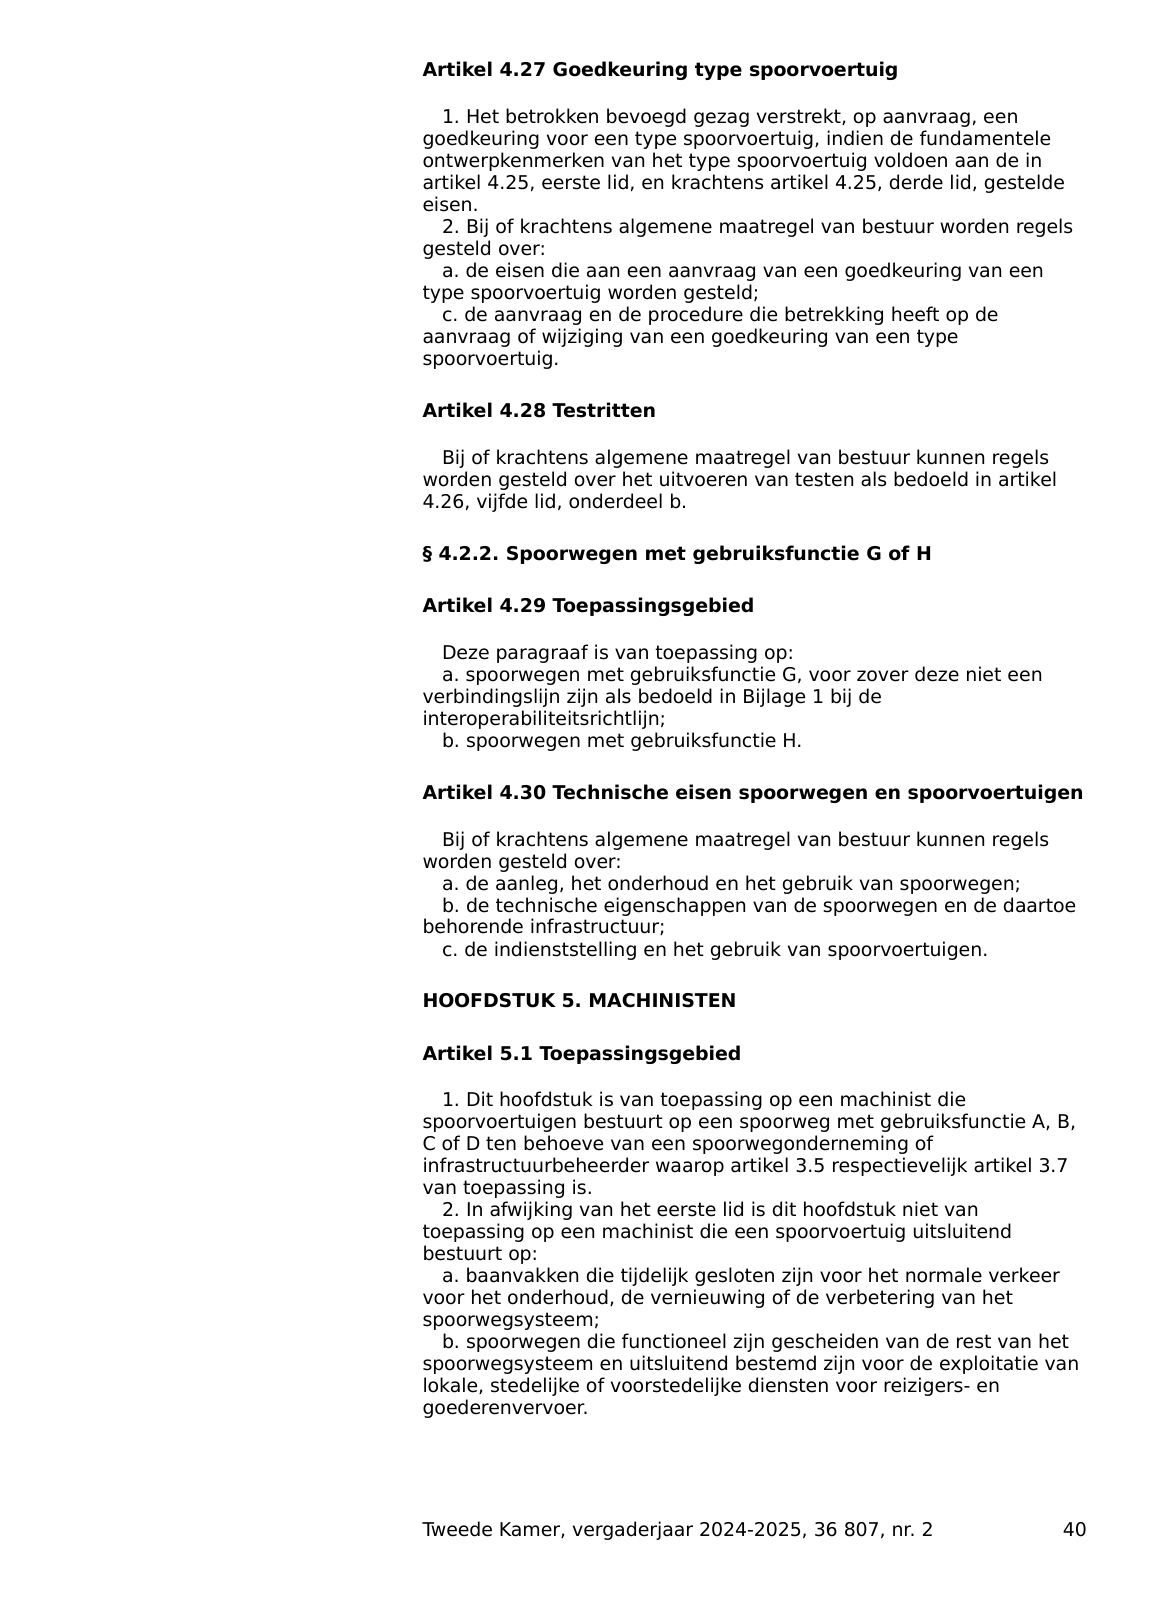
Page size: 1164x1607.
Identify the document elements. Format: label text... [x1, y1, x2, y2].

text b. de technische eigenschappen van de spoorwegen en de daartoe behorende infrastructuur; [422, 894, 1087, 938]
text 2. Bij of krachtens algemene maatregel van bestuur worden regels gesteld over: [422, 216, 1087, 260]
text 1. Dit hoofdstuk is van toepassing op een machinist die spoorvoertuigen bestuurt op een spoorweg met gebruiksfunctie A, B, C of D ten behoeve van een spoorwegonderneming of infrastructuurbeheerder waarop artikel 3.5 respectievelijk artikel 3.7 van toepassing is. [422, 1089, 1087, 1199]
text a. spoorwegen met gebruiksfunctie G, voor zover deze niet een verbindingslijn zijn als bedoeld in Bijlage 1 bij de interoperabiliteitsrichtlijn; [422, 664, 1087, 729]
text b. spoorwegen die functioneel zijn gescheiden van de rest van het spoorwegsysteem en uitsluitend bestemd zijn voor de exploitatie van lokale, stedelijke of voorstedelijke diensten voor reizigers- en goederenvervoer. [422, 1331, 1087, 1419]
subtitle Artikel 4.30 Technische eisen spoorwegen en spoorvoertuigen [422, 782, 1087, 803]
subtitle Artikel 4.27 Goedkeuring type spoorvoertuig [422, 59, 1087, 81]
text c. de indienststelling en het gebruik van spoorvoertuigen. [422, 938, 1087, 960]
subtitle Artikel 5.1 Toepassingsgebied [422, 1042, 1087, 1064]
text Deze paragraaf is van toepassing op: [422, 642, 1087, 664]
text Bij of krachtens algemene maatregel van bestuur kunnen regels worden gesteld over het uitvoeren van testen als bedoeld in artikel 4.26, vijfde lid, onderdeel b. [422, 447, 1087, 513]
text 2. In afwijking van het eerste lid is dit hoofdstuk niet van toepassing op een machinist die een spoorvoertuig uitsluitend bestuurt op: [422, 1199, 1087, 1265]
subtitle HOOFDSTUK 5. MACHINISTEN [422, 990, 1087, 1012]
text Bij of krachtens algemene maatregel van bestuur kunnen regels worden gesteld over: [422, 828, 1087, 872]
text a. de eisen die aan een aanvraag van een goedkeuring van een type spoorvoertuig worden gesteld; [422, 260, 1087, 304]
text a. de aanleg, het onderhoud en het gebruik van spoorwegen; [422, 872, 1087, 894]
text a. baanvakken die tijdelijk gesloten zijn voor het normale verkeer voor het onderhoud, de vernieuwing of de verbetering van het spoorwegsysteem; [422, 1265, 1087, 1331]
subtitle Artikel 4.29 Toepassingsgebied [422, 595, 1087, 617]
subtitle § 4.2.2. Spoorwegen met gebruiksfunctie G of H [422, 543, 1087, 565]
text 1. Het betrokken bevoegd gezag verstrekt, op aanvraag, een goedkeuring voor een type spoorvoertuig, indien de fundamentele ontwerpkenmerken van het type spoorvoertuig voldoen aan de in artikel 4.25, eerste lid, en krachtens artikel 4.25, derde lid, gestelde eisen. [422, 106, 1087, 216]
text c. de aanvraag en de procedure die betrekking heeft op de aanvraag of wijziging van een goedkeuring van een type spoorvoertuig. [422, 304, 1087, 370]
text b. spoorwegen met gebruiksfunctie H. [422, 729, 1087, 752]
subtitle Artikel 4.28 Testritten [422, 400, 1087, 422]
